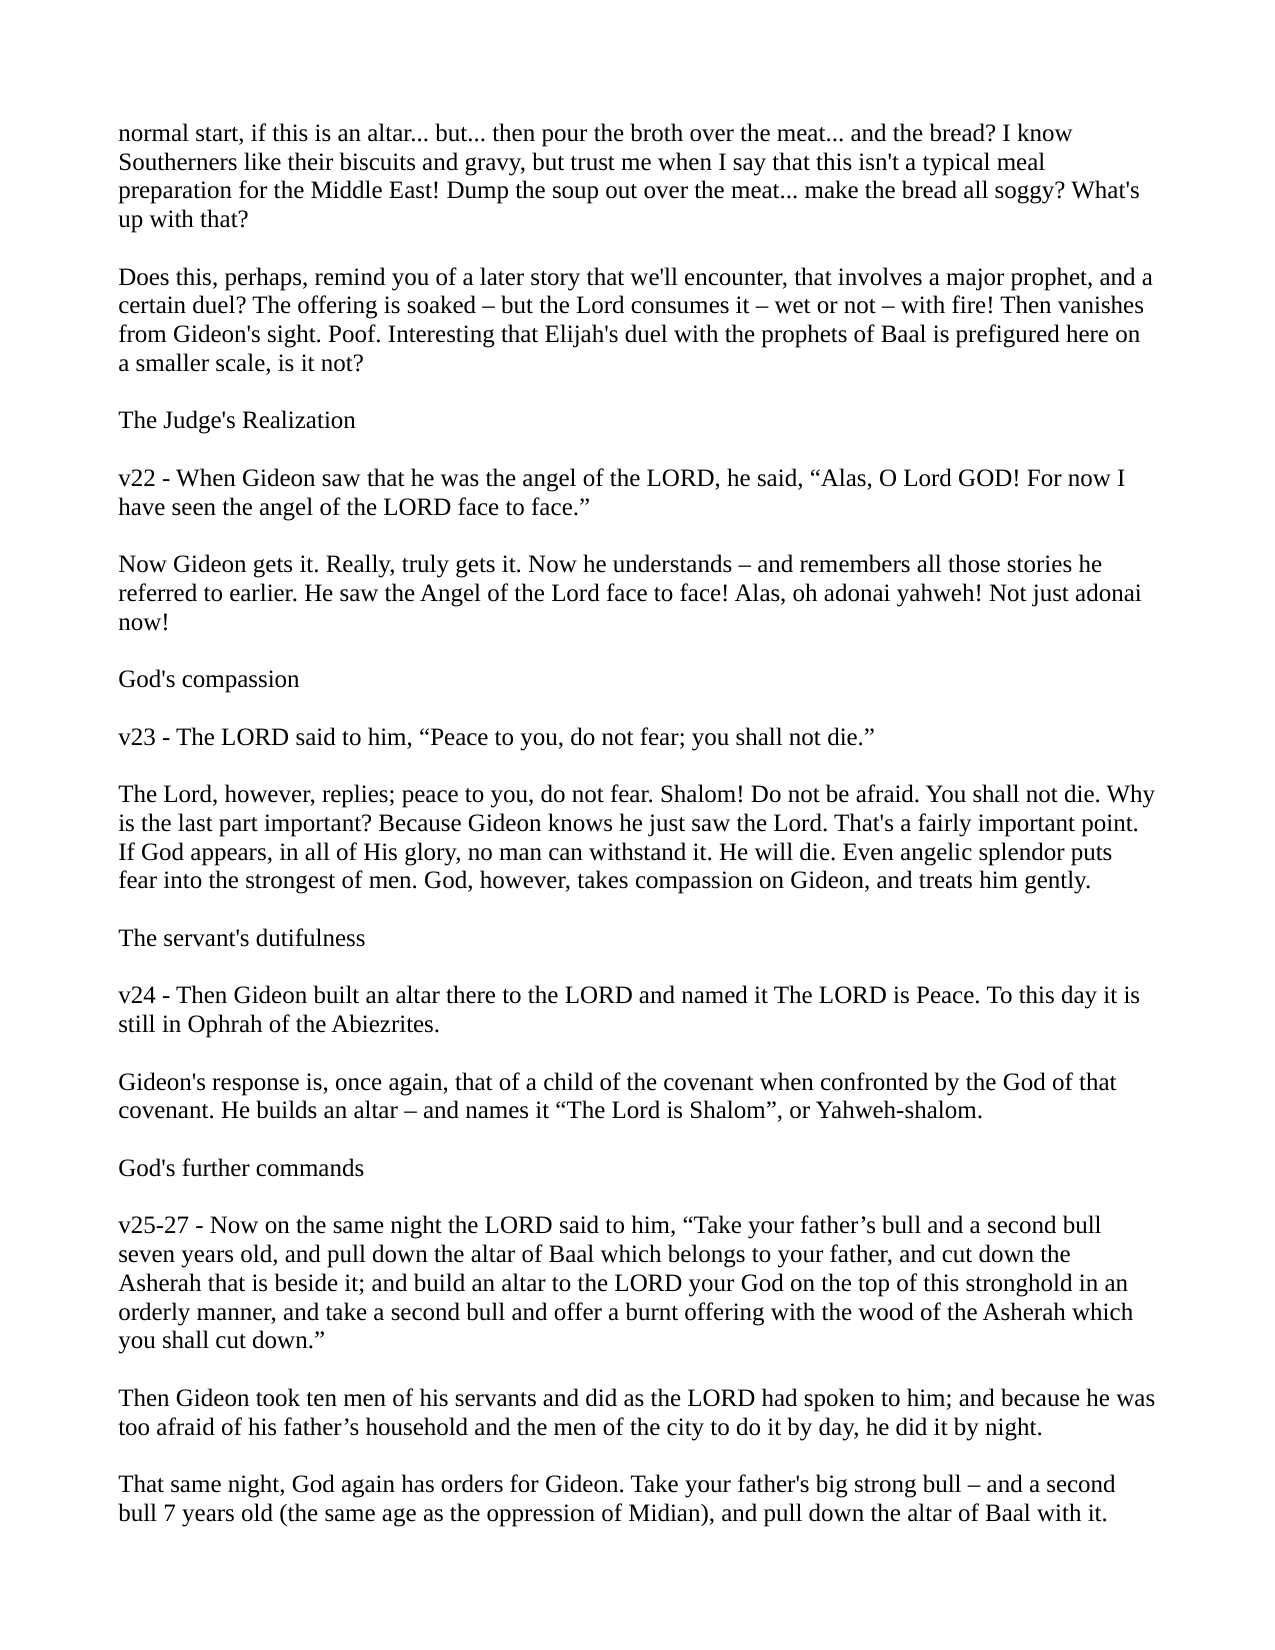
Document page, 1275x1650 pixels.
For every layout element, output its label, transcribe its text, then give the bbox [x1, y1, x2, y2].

text normal start, if this is an altar... but... then pour the broth over the meat... and the bread? I know Southerners like their biscuits and gravy, but trust me when I say that this isn't a typical meal preparation for the Middle East! Dump the soup out over the meat... make the bread all soggy? What's up with that? [118, 118, 1157, 233]
text v23 - The LORD said to him, “Peace to you, do not fear; you shall not die.” [118, 722, 1157, 751]
text v24 - Then Gideon built an altar there to the LORD and named it The LORD is Peace. To this day it is still in Ophrah of the Abiezrites. [118, 981, 1157, 1038]
text Does this, perhaps, remind you of a later story that we'll encounter, that involves a major prophet, and a certain duel? The offering is soaked – but the Lord consumes it – wet or not – with fire! Then vanishes from Gideon's sight. Poof. Interesting that Elijah's duel with the prophets of Baal is prefigured here on a smaller scale, is it not? [118, 262, 1157, 377]
text v25-27 - Now on the same night the LORD said to him, “Take your father’s bull and a second bull seven years old, and pull down the altar of Baal which belongs to your father, and cut down the Asherah that is beside it; and build an altar to the LORD your God on the top of this stronghold in an orderly manner, and take a second bull and offer a burnt offering with the wood of the Asherah which you shall cut down.” [118, 1211, 1157, 1354]
text Gideon's response is, once again, that of a child of the covenant when confronted by the God of that [118, 1067, 1157, 1096]
text v22 - When Gideon saw that he was the angel of the LORD, he said, “Alas, O Lord GOD! For now I have seen the angel of the LORD face to face.” [118, 463, 1157, 521]
text God's compassion [118, 664, 1157, 693]
text The Lord, however, replies; peace to you, do not fear. Shalom! Do not be afraid. You shall not die. Why is the last part important? Because Gideon knows he just saw the Lord. That's a fairly important point. If God appears, in all of His glory, no man can withstand it. He will die. Even angelic splendor puts fear into the strongest of men. God, however, takes compassion on Gideon, and treats him gently. [118, 779, 1157, 894]
text Now Gideon gets it. Really, truly gets it. Now he understands – and remembers all those stories he referred to earlier. He saw the Angel of the Lord face to face! Alas, oh adonai yahweh! Not just adonai now! [118, 549, 1157, 636]
text That same night, God again has orders for Gideon. Take your father's big strong bull – and a second bull 7 years old (the same age as the oppression of Midian), and pull down the altar of Baal with it. [118, 1469, 1157, 1527]
text God's further commands [118, 1153, 1157, 1182]
text Then Gideon took ten men of his servants and did as the LORD had spoken to him; and because he was too afraid of his father’s household and the men of the city to do it by day, he did it by night. [118, 1383, 1157, 1441]
text The servant's dutifulness [118, 923, 1157, 952]
text The Judge's Realization [118, 406, 1157, 434]
text covenant. He builds an altar – and names it “The Lord is Shalom”, or Yahweh-shalom. [118, 1096, 1157, 1124]
